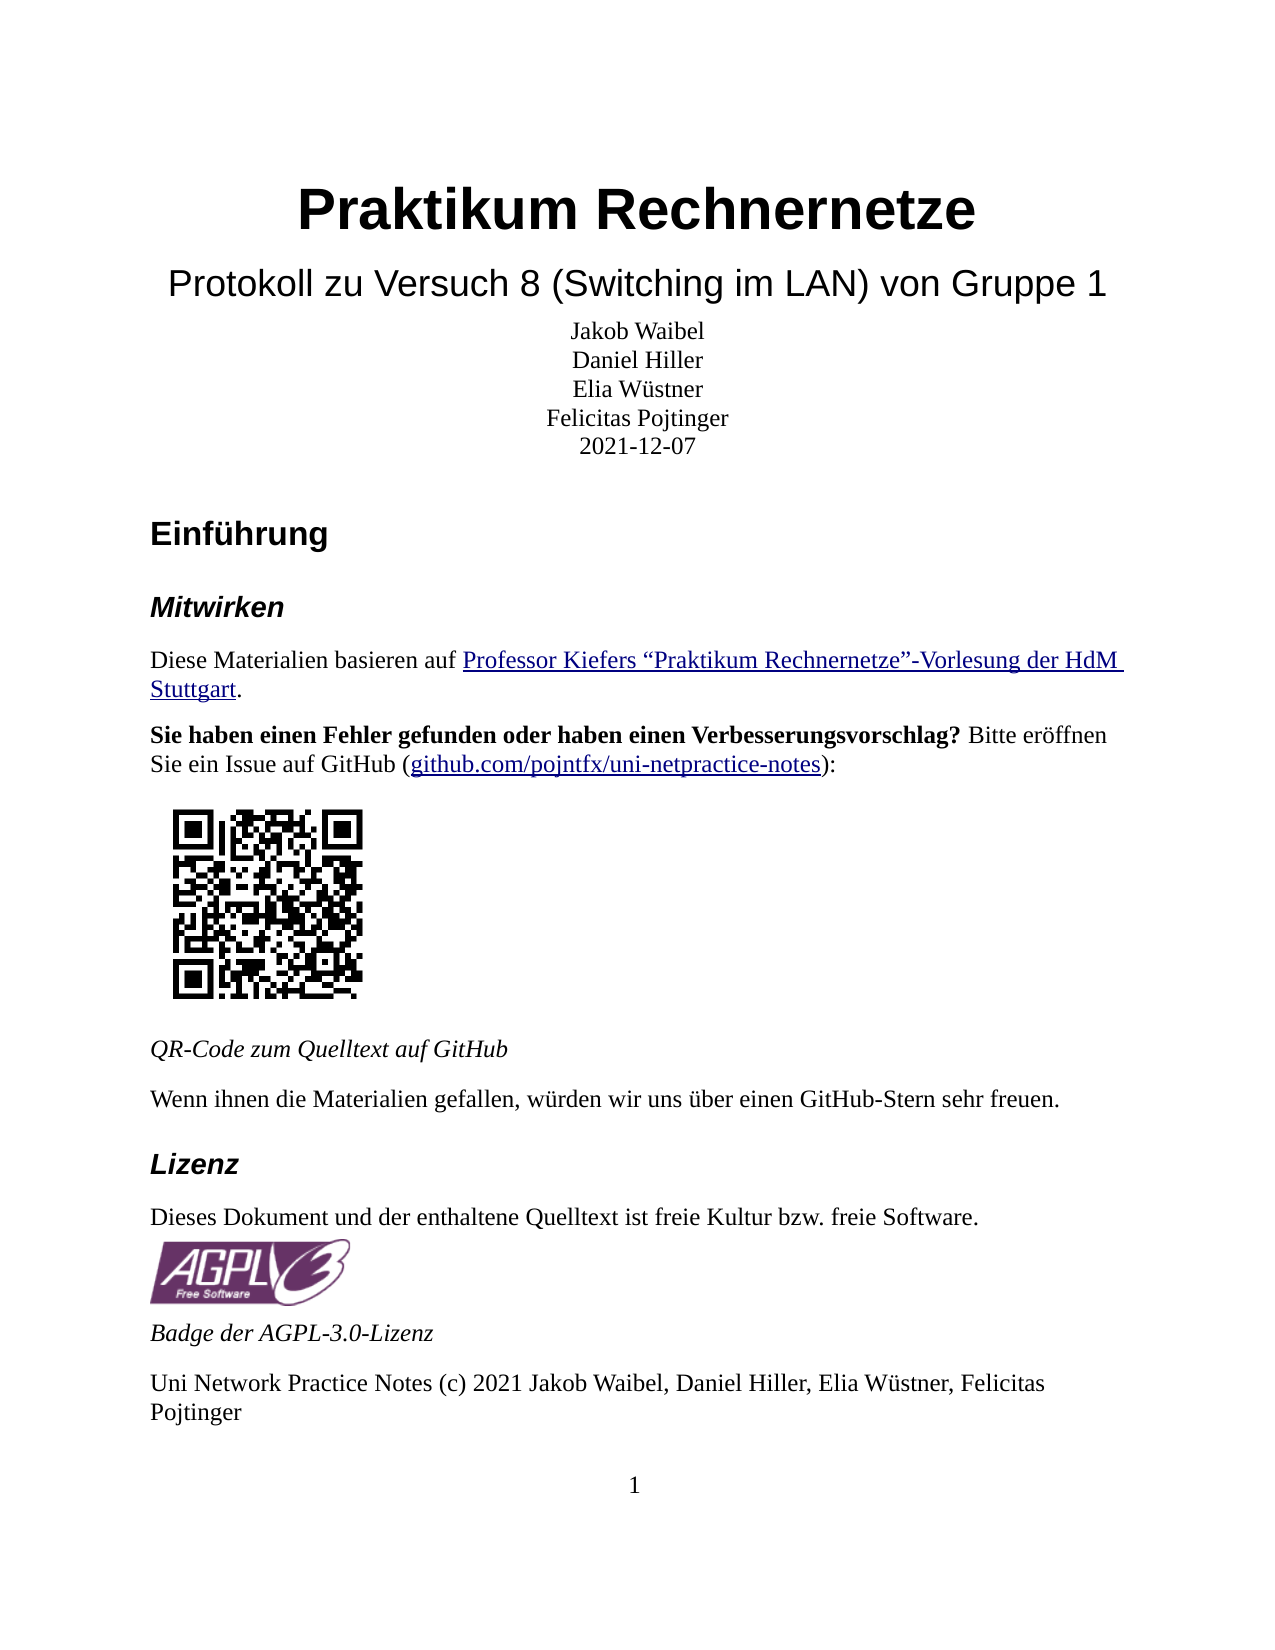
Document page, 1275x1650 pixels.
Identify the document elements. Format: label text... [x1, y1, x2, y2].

text Jakob Waibel [150, 316, 1125, 345]
text Dieses Dokument und der enthaltene Quelltext ist freie Kultur bzw. freie Software. [150, 1202, 1125, 1231]
text QR-Code zum Quelltext auf GitHub [150, 1034, 1125, 1063]
text Sie haben einen Fehler gefunden oder haben einen Verbesserungsvorschlag? Bitte eröffnen Sie ein Issue auf GitHub (github.com/pojntfx/uni-netpractice-notes): [150, 721, 1125, 778]
subtitle Lizenz [150, 1147, 1125, 1180]
text 2021-12-07 [150, 431, 1125, 460]
title Praktikum Rechnernetze [150, 175, 1125, 242]
subtitle Einführung [150, 514, 1125, 553]
text Wenn ihnen die Materialien gefallen, würden wir uns über einen GitHub-Stern sehr freuen. [150, 1084, 1125, 1113]
text Elia Wüstner [150, 374, 1125, 403]
text Uni Network Practice Notes (c) 2021 Jakob Waibel, Daniel Hiller, Elia Wüstner, Felicitas Pojtinger [150, 1368, 1125, 1426]
text Daniel Hiller [150, 345, 1125, 374]
subtitle Protokoll zu Versuch 8 (Switching im LAN) von Gruppe 1 [150, 261, 1125, 304]
picture [150, 1239, 350, 1306]
picture [150, 787, 385, 1022]
text Badge der AGPL-3.0-Lizenz [150, 1318, 1125, 1347]
text Felicitas Pojtinger [150, 403, 1125, 431]
subtitle Mitwirken [150, 590, 1125, 624]
text Diese Materialien basieren auf Professor Kiefers “Praktikum Rechnernetze”-Vorlesung der HdM Stuttgart. [150, 645, 1125, 703]
